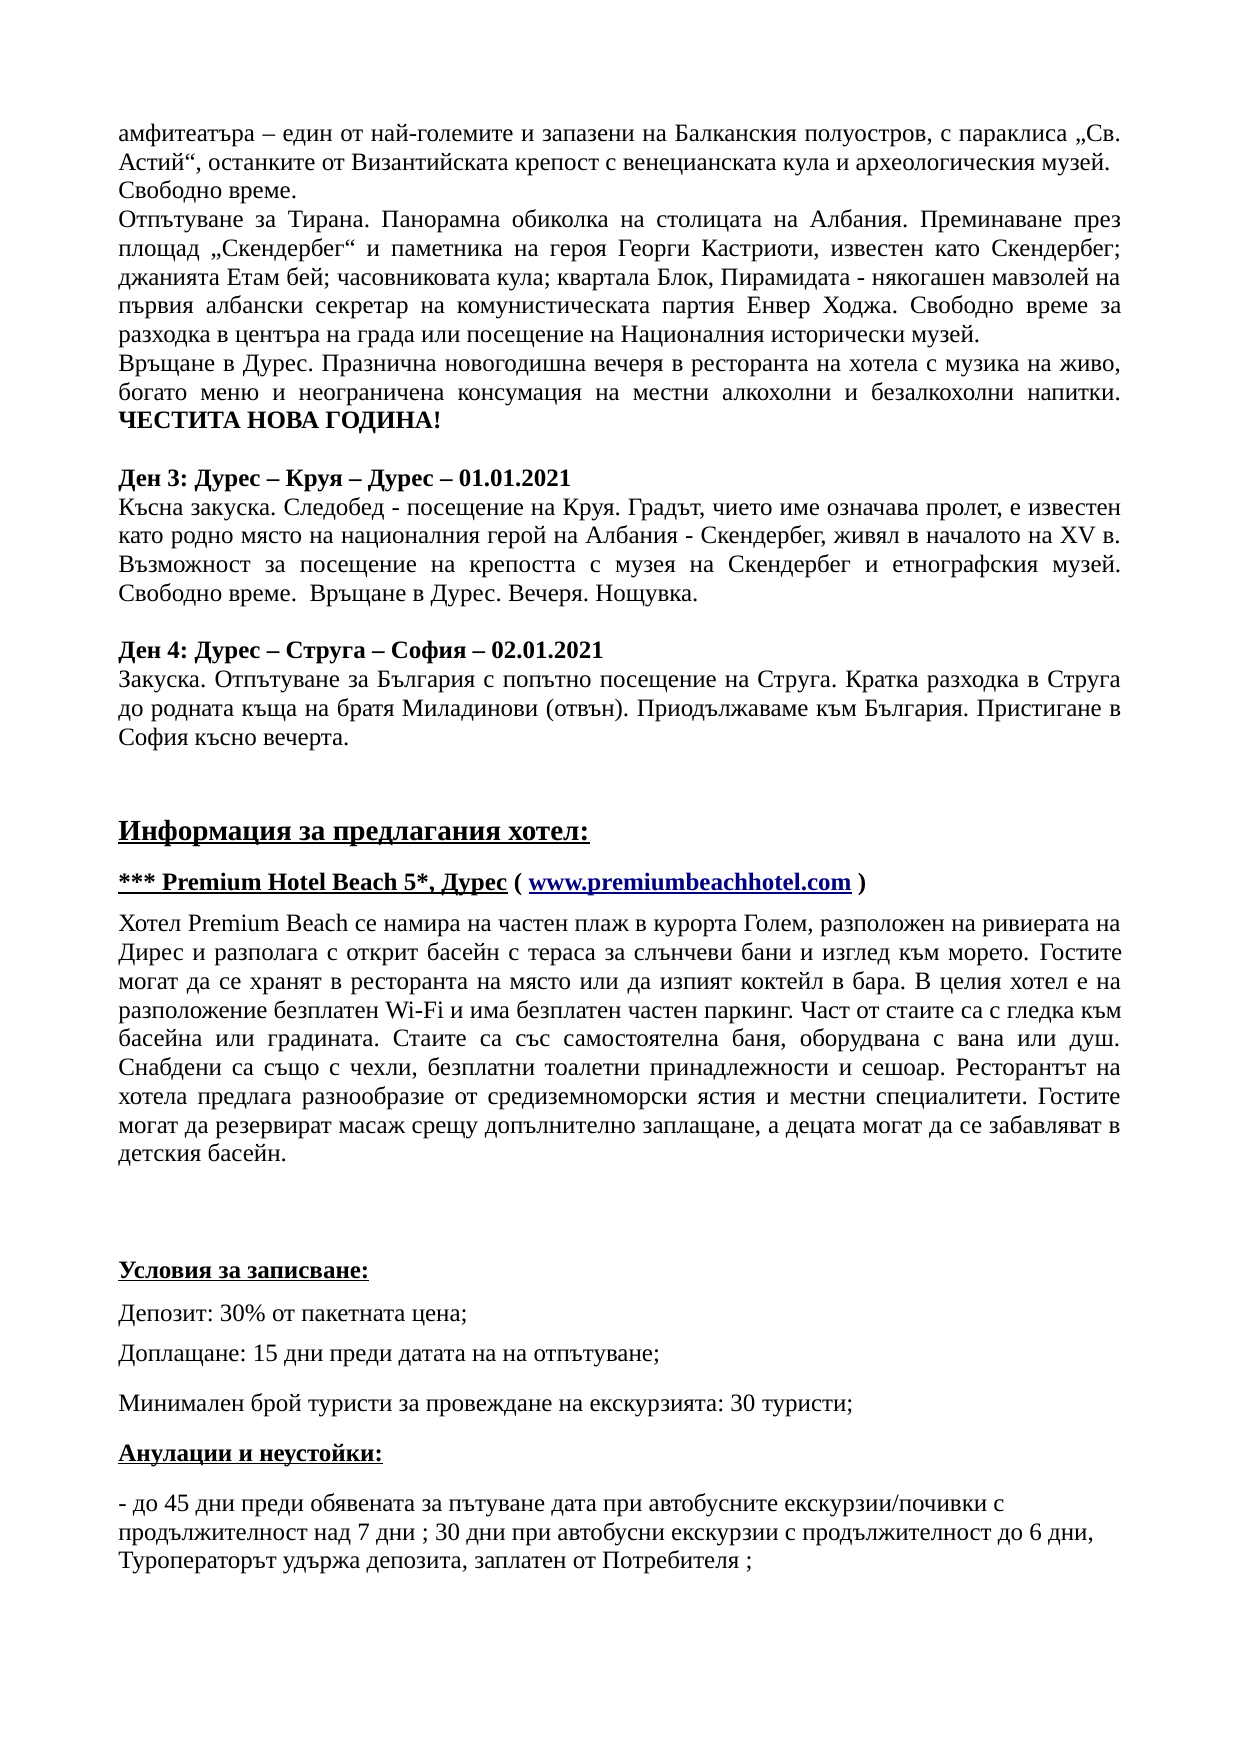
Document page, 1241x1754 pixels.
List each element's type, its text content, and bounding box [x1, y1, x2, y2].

text Анулации и неустойки: [118, 1438, 1122, 1467]
text Депозит: 30% от пакетната цена; [118, 1296, 1122, 1327]
text - до 45 дни преди обявената за пътуване дата при автобусните екскурзии/почивки с продължителност над 7 дни ; 30 дни при автобусни екскурзии с продължителност до 6 дни, Туроператорът удържа депозита, заплатен от Потребителя ; [118, 1488, 1122, 1574]
text Ден 4: Дурес – Струга – София – 02.01.2021 [118, 636, 1122, 664]
text Връщане в Дурес. Празнична новогодишна вечеря в ресторанта на хотела с музика на живо, богато меню и неограничена консумация на местни алкохолни и безалкохолни напитки. ЧЕСТИТА НОВА ГОДИНА! [118, 348, 1122, 434]
text Доплащане: 15 дни преди датата на на отпътуване; [118, 1338, 1122, 1367]
text Информация за предлагания хотел: [118, 813, 1122, 846]
text Условия за записване: [118, 1252, 1122, 1283]
text Хотел Premium Beach се намира на частен плаж в курорта Голем, разположен на ривиерата на Дирес и разполага с открит басейн с тераса за слънчеви бани и изглед към морето. Гостите могат да се хранят в ресторанта на място или да изпият коктейл в бара. В целия хотел е на разположение безплатен Wi-Fi и има безплатен частен паркинг. Част от стаите са с гледка към басейна или градината. Стаите са със самостоятелна баня, оборудвана с вана или душ. Снабдени са също с чехли, безплатни тоалетни принадлежности и сешоар. Ресторантът на хотела предлага разнообразие от средиземноморски ястия и местни специалитети. Гостите могат да резервират масаж срещу допълнително заплащане, а децата могат да се забавляват в детския басейн. [118, 908, 1122, 1167]
text Отпътуване за Тирана. Панорамна обиколка на столицата на Албания. Преминаване през площад „Скендербег“ и паметника на героя Георги Кастриоти, известен като Скендербег; джанията Етам бей; часовниковата кула; квартала Блок, Пирамидата - някогашен мавзолей на първия албански секретар на комунистическата партия Енвер Ходжа. Свободно време за разходка в центъра на града или посещение на Националния исторически музей. [118, 204, 1122, 348]
text амфитеатъра – един от най-големите и запазени на Балканския полуостров, с параклиса „Св. Астий“, останките от Византийската крепост с венецианската кула и археологическия музей. [118, 118, 1122, 176]
text Минимален брой туристи за провеждане на екскурзията: 30 туристи; [118, 1388, 1122, 1417]
text Ден 3: Дурес – Круя – Дурес – 01.01.2021 [118, 463, 1122, 492]
text Късна закуска. Следобед - посещение на Круя. Градът, чието име означава пролет, е известен като родно място на националния герой на Албания - Скендербег, живял в началото на XV в. Възможност за посещение на крепостта с музея на Скендербег и етнографския музей. Свободно време. Връщане в Дурес. Вечеря. Нощувка. [118, 492, 1122, 607]
text Закуска. Отпътуване за България с попътно посещение на Струга. Кратка разходка в Струга до родната къща на братя Миладинови (отвън). Приодължаваме към България. Пристигане в София късно вечерта. [118, 664, 1122, 751]
subtitle *** Premium Hotel Beach 5*, Дурес ( www.premiumbeachhotel.com ) [118, 867, 1122, 896]
text Свободно време. [118, 176, 1122, 204]
